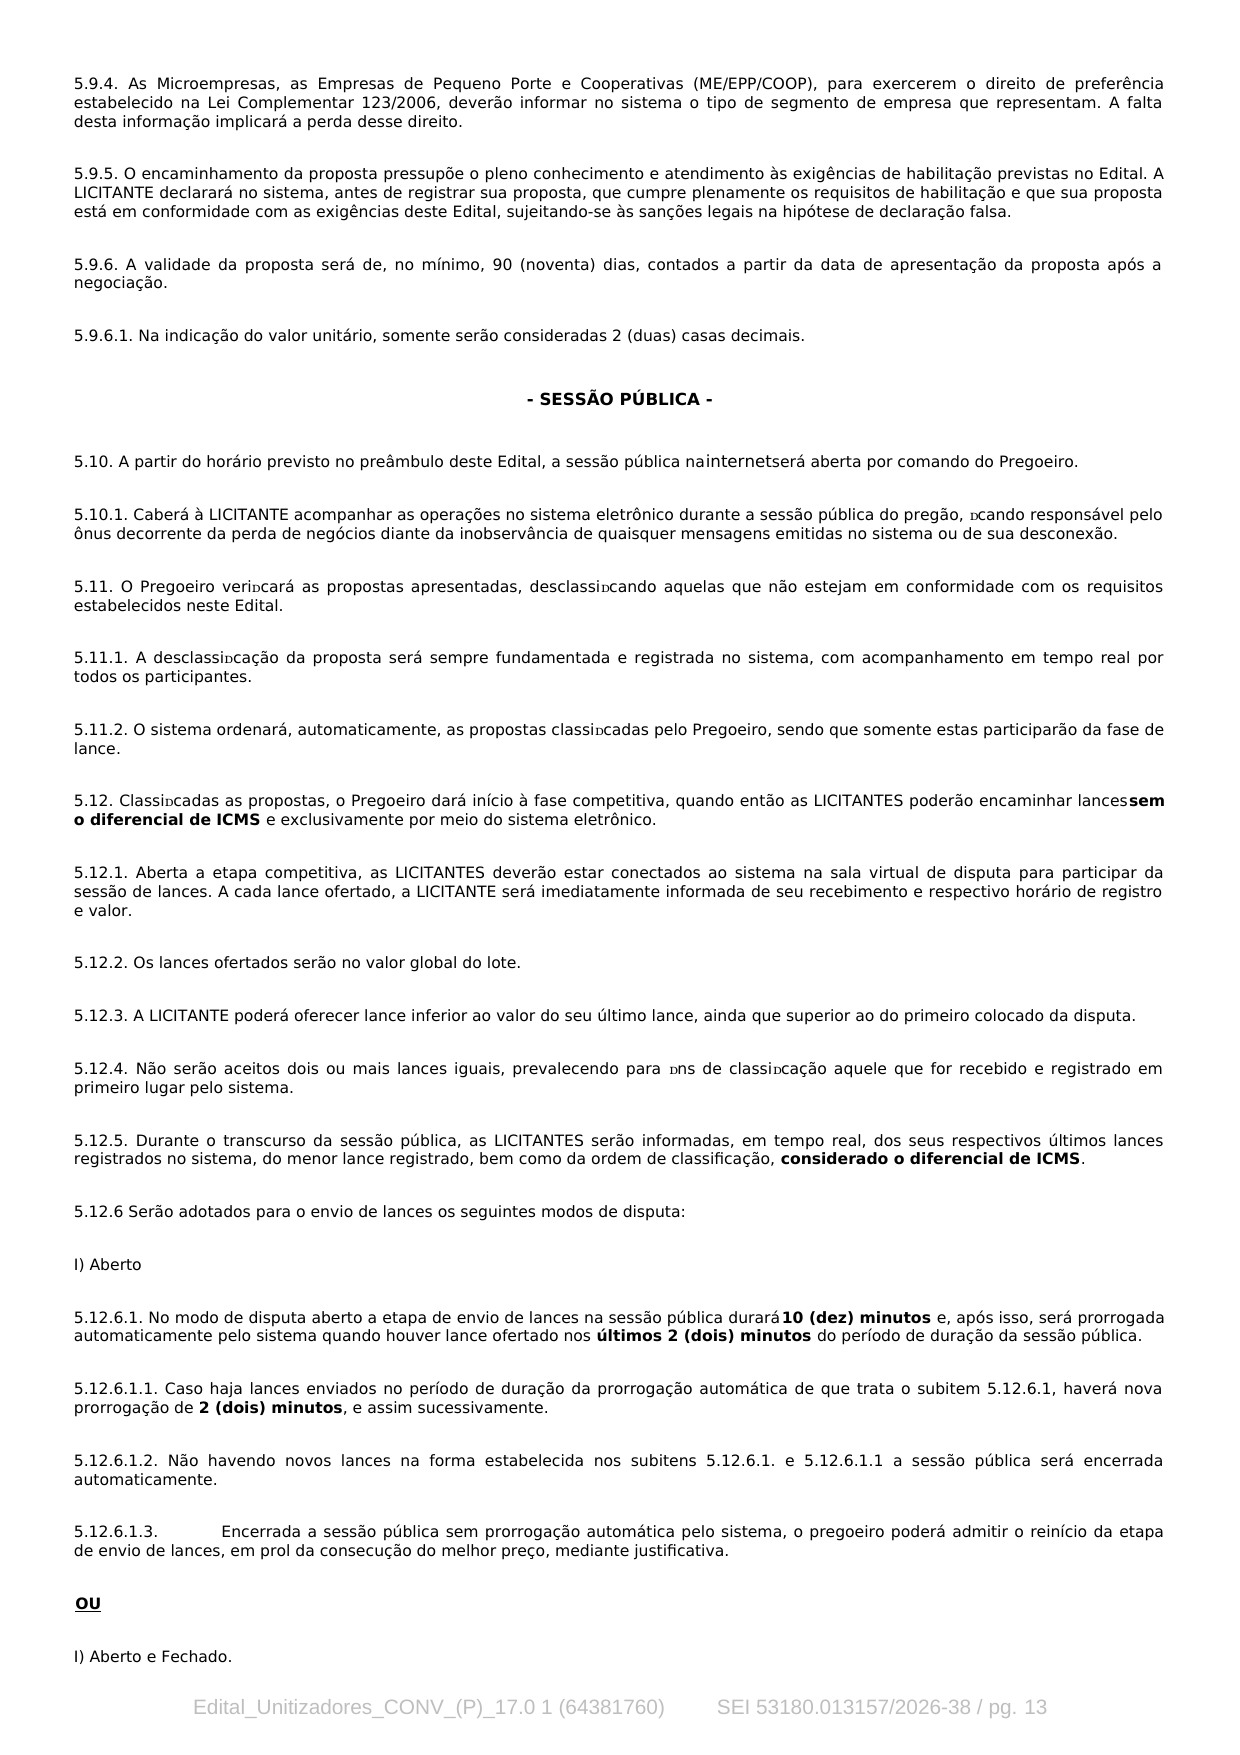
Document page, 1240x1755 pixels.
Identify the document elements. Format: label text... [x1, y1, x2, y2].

text 5.12.6.1.1. Caso haja lances enviados no período de duração da prorrogação automática de que trata o subitem 5.12.6.1, haverá nova prorrogação de 2 (dois) minutos, e assim sucessivamente. [74, 1380, 1165, 1417]
text I) Aberto [74, 1256, 1165, 1274]
subtitle - SESSÃO PÚBLICA - [69, 390, 1170, 410]
text 5.10.1. Caberá à LICITANTE acompanhar as operações no sistema eletrônico durante a sessão pública do pregão, cando responsável pelo ônus decorrente da perda de negócios diante da inobservância de quaisquer mensagens emitidas no sistema ou de sua desconexão. [74, 506, 1165, 543]
text 5.10. A partir do horário previsto no preâmbulo deste Edital, a sessão pública nainternetserá aberta por comando do Pregoeiro. [74, 452, 1165, 472]
text 5.12.6 Serão adotados para o envio de lances os seguintes modos de disputa: [74, 1203, 1165, 1221]
text 5.12.6.1.3. Encerrada a sessão pública sem prorrogação automática pelo sistema, o pregoeiro poderá admitir o reinício da etapa de envio de lances, em prol da consecução do melhor preço, mediante justificativa. [74, 1523, 1165, 1560]
text 5.12.5. Durante o transcurso da sessão pública, as LICITANTES serão informadas, em tempo real, dos seus respectivos últimos lances registrados no sistema, do menor lance registrado, bem como da ordem de classificação, considerado o diferencial de ICMS. [74, 1131, 1165, 1168]
text 5.11. O Pregoeiro vericará as propostas apresentadas, desclassicando aquelas que não estejam em conformidade com os requisitos estabelecidos neste Edital. [74, 578, 1165, 615]
text 5.12.3. A LICITANTE poderá oferecer lance inferior ao valor do seu último lance, ainda que superior ao do primeiro colocado da disputa. [74, 1007, 1165, 1025]
text I) Aberto e Fechado. [74, 1648, 1165, 1666]
text 5.12.1. Aberta a etapa competitiva, as LICITANTES deverão estar conectados ao sistema na sala virtual de disputa para participar da sessão de lances. A cada lance ofertado, a LICITANTE será imediatamente informada de seu recebimento e respectivo horário de registro e valor. [74, 864, 1165, 920]
text 5.11.2. O sistema ordenará, automaticamente, as propostas classicadas pelo Pregoeiro, sendo que somente estas participarão da fase de lance. [74, 721, 1165, 758]
text 5.9.6. A validade da proposta será de, no mínimo, 90 (noventa) dias, contados a partir da data de apresentação da proposta após a negociação. [74, 256, 1165, 293]
text 5.9.4. As Microempresas, as Empresas de Pequeno Porte e Cooperativas (ME/EPP/COOP), para exercerem o direito de preferência estabelecido na Lei Complementar 123/2006, deverão informar no sistema o tipo de segmento de empresa que representam. A falta desta informação implicará a perda desse direito. [74, 75, 1165, 131]
text 5.12.4. Não serão aceitos dois ou mais lances iguais, prevalecendo para ns de classicação aquele que for recebido e registrado em primeiro lugar pelo sistema. [74, 1060, 1165, 1097]
text OU [75, 1595, 1183, 1613]
text 5.12.2. Os lances ofertados serão no valor global do lote. [74, 954, 1165, 972]
text 5.9.6.1. Na indicação do valor unitário, somente serão consideradas 2 (duas) casas decimais. [74, 327, 1165, 345]
text 5.12.6.1.2. Não havendo novos lances na forma estabelecida nos subitens 5.12.6.1. e 5.12.6.1.1 a sessão pública será encerrada automaticamente. [74, 1452, 1165, 1489]
text 5.12. Classicadas as propostas, o Pregoeiro dará início à fase competitiva, quando então as LICITANTES poderão encaminhar lancessem o diferencial de ICMS e exclusivamente por meio do sistema eletrônico. [74, 792, 1165, 829]
text 5.11.1. A desclassicação da proposta será sempre fundamentada e registrada no sistema, com acompanhamento em tempo real por todos os participantes. [74, 649, 1165, 686]
text 5.12.6.1. No modo de disputa aberto a etapa de envio de lances na sessão pública durará10 (dez) minutos e, após isso, será prorrogada automaticamente pelo sistema quando houver lance ofertado nos últimos 2 (dois) minutos do período de duração da sessão pública. [74, 1309, 1165, 1346]
text 5.9.5. O encaminhamento da proposta pressupõe o pleno conhecimento e atendimento às exigências de habilitação previstas no Edital. A LICITANTE declarará no sistema, antes de registrar sua proposta, que cumpre plenamente os requisitos de habilitação e que sua proposta está em conformidade com as exigências deste Edital, sujeitando-se às sanções legais na hipótese de declaração falsa. [74, 165, 1165, 221]
